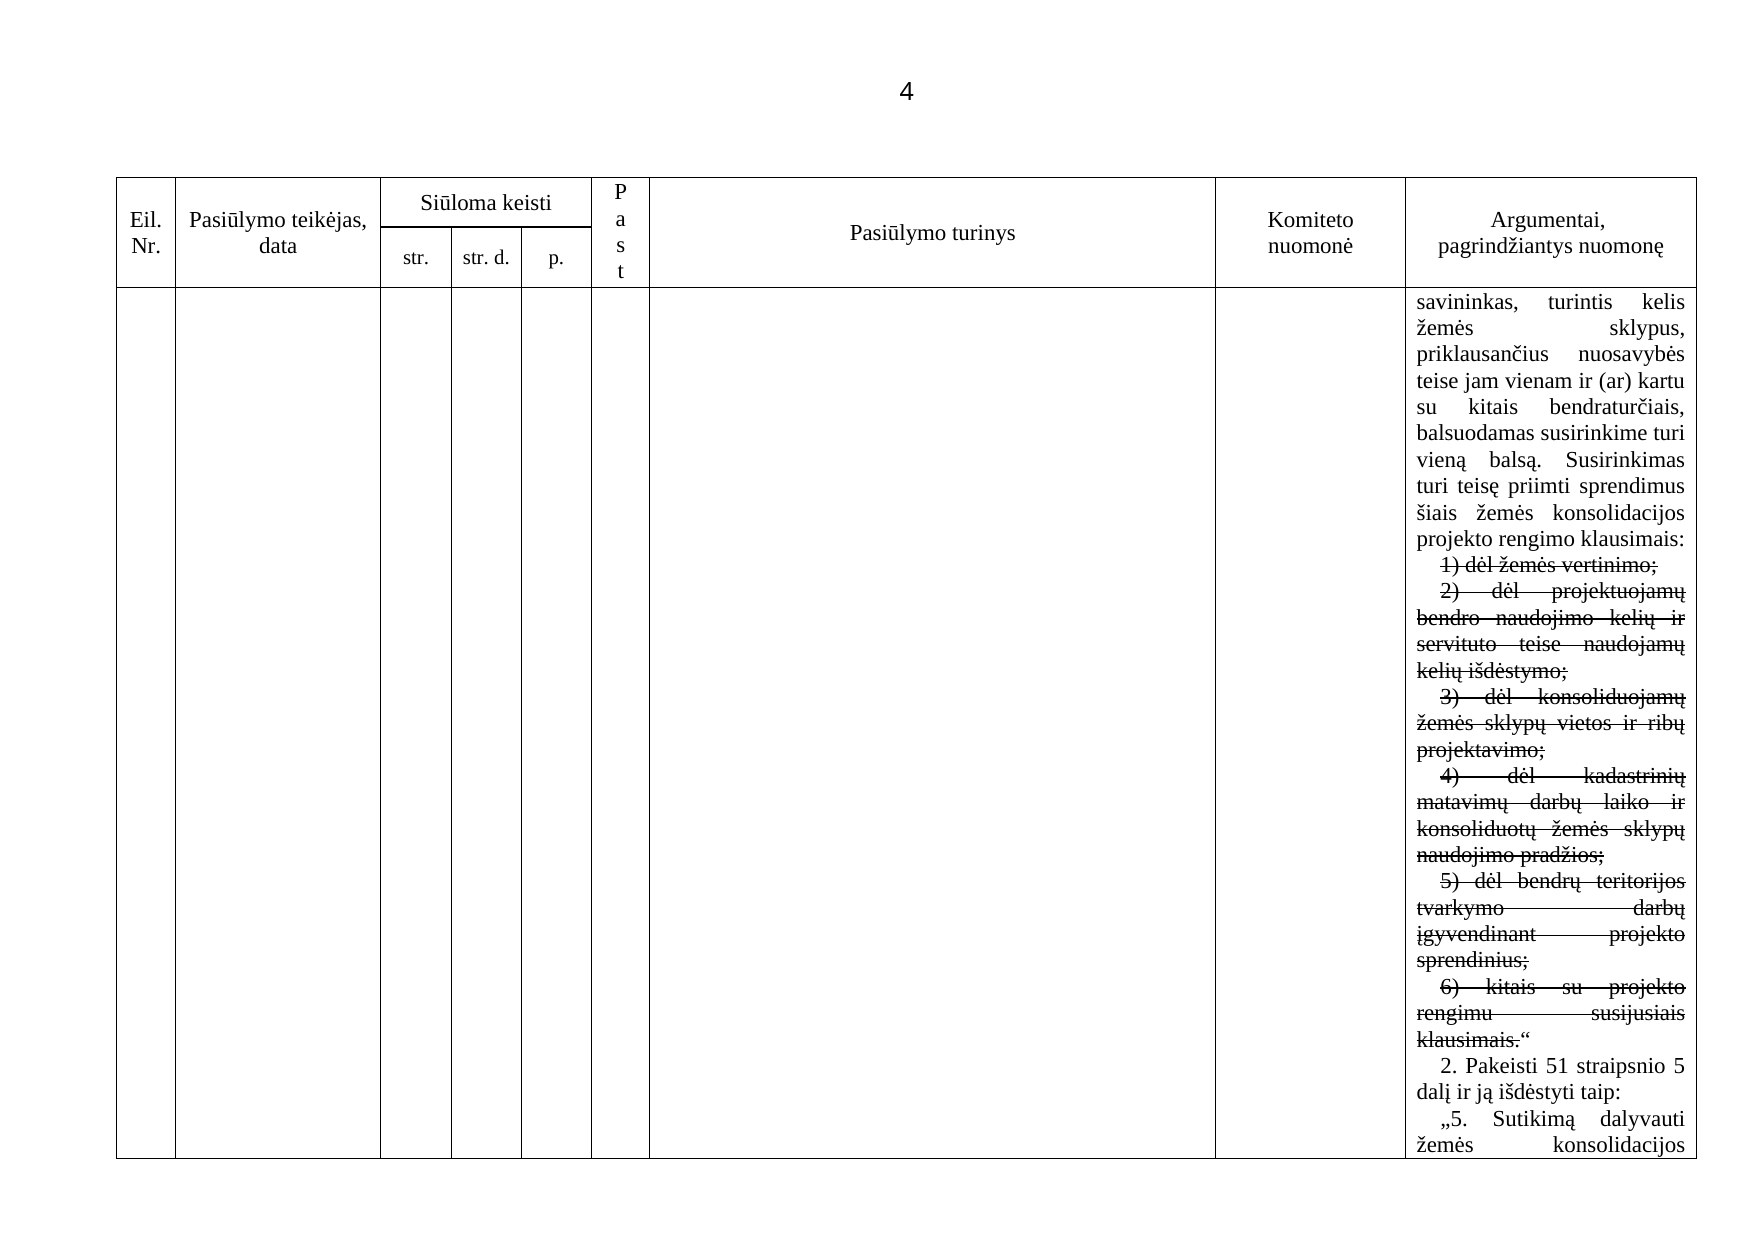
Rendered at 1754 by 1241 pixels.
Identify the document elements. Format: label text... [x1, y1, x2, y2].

table_header Siūloma keisti [381, 178, 591, 226]
table_cell [522, 288, 591, 1157]
table_cell p. [522, 228, 591, 287]
table_header Eil. Nr. [117, 178, 175, 287]
table_header Pastabos [592, 178, 649, 287]
table_header Komiteto nuomonė [1216, 178, 1405, 287]
table_cell [1216, 288, 1405, 1157]
table_header Pasiūlymo turinys [650, 178, 1215, 287]
table_cell savininkas, turintis kelis žemės sklypus, priklausančius nuosavybės teise jam vienam ir (ar) kartu su kitais bendraturčiais, balsuodamas susirinkime turi vieną balsą. Susirinkimas turi teisę priimti sprendimus šiais žemės konsolidacijos projekto rengimo klausimais: 1) dėl žemės vertinimo; 2) dėl projektuojamų bendro naudojimo kelių ir servituto teise naudojamų kelių išdėstymo; 3) dėl konsoliduojamų žemės sklypų vietos ir ribų projektavimo; 4) dėl kadastrinių matavimų darbų laiko ir konsoliduotų žemės sklypų naudojimo pradžios; 5) dėl bendrų teritorijos tvarkymo darbų įgyvendinant projekto sprendinius; 6) kitais su projekto rengimu susijusiais klausimais.“ 2. Pakeisti 51 straipsnio 5 dalį ir ją išdėstyti taip: „5. Sutikimą dalyvauti žemės konsolidacijos [1406, 288, 1696, 1157]
table_header Argumentai, pagrindžiantys nuomonę [1406, 178, 1696, 287]
table_cell [117, 288, 175, 1157]
table_cell [176, 288, 380, 1157]
table_cell [452, 288, 521, 1157]
table_cell [650, 288, 1215, 1157]
table_cell str. d. [452, 228, 521, 287]
table_cell str. [381, 228, 451, 287]
table_cell [592, 288, 649, 1157]
table_header Pasiūlymo teikėjas, data [176, 178, 380, 287]
table_cell [381, 288, 451, 1157]
